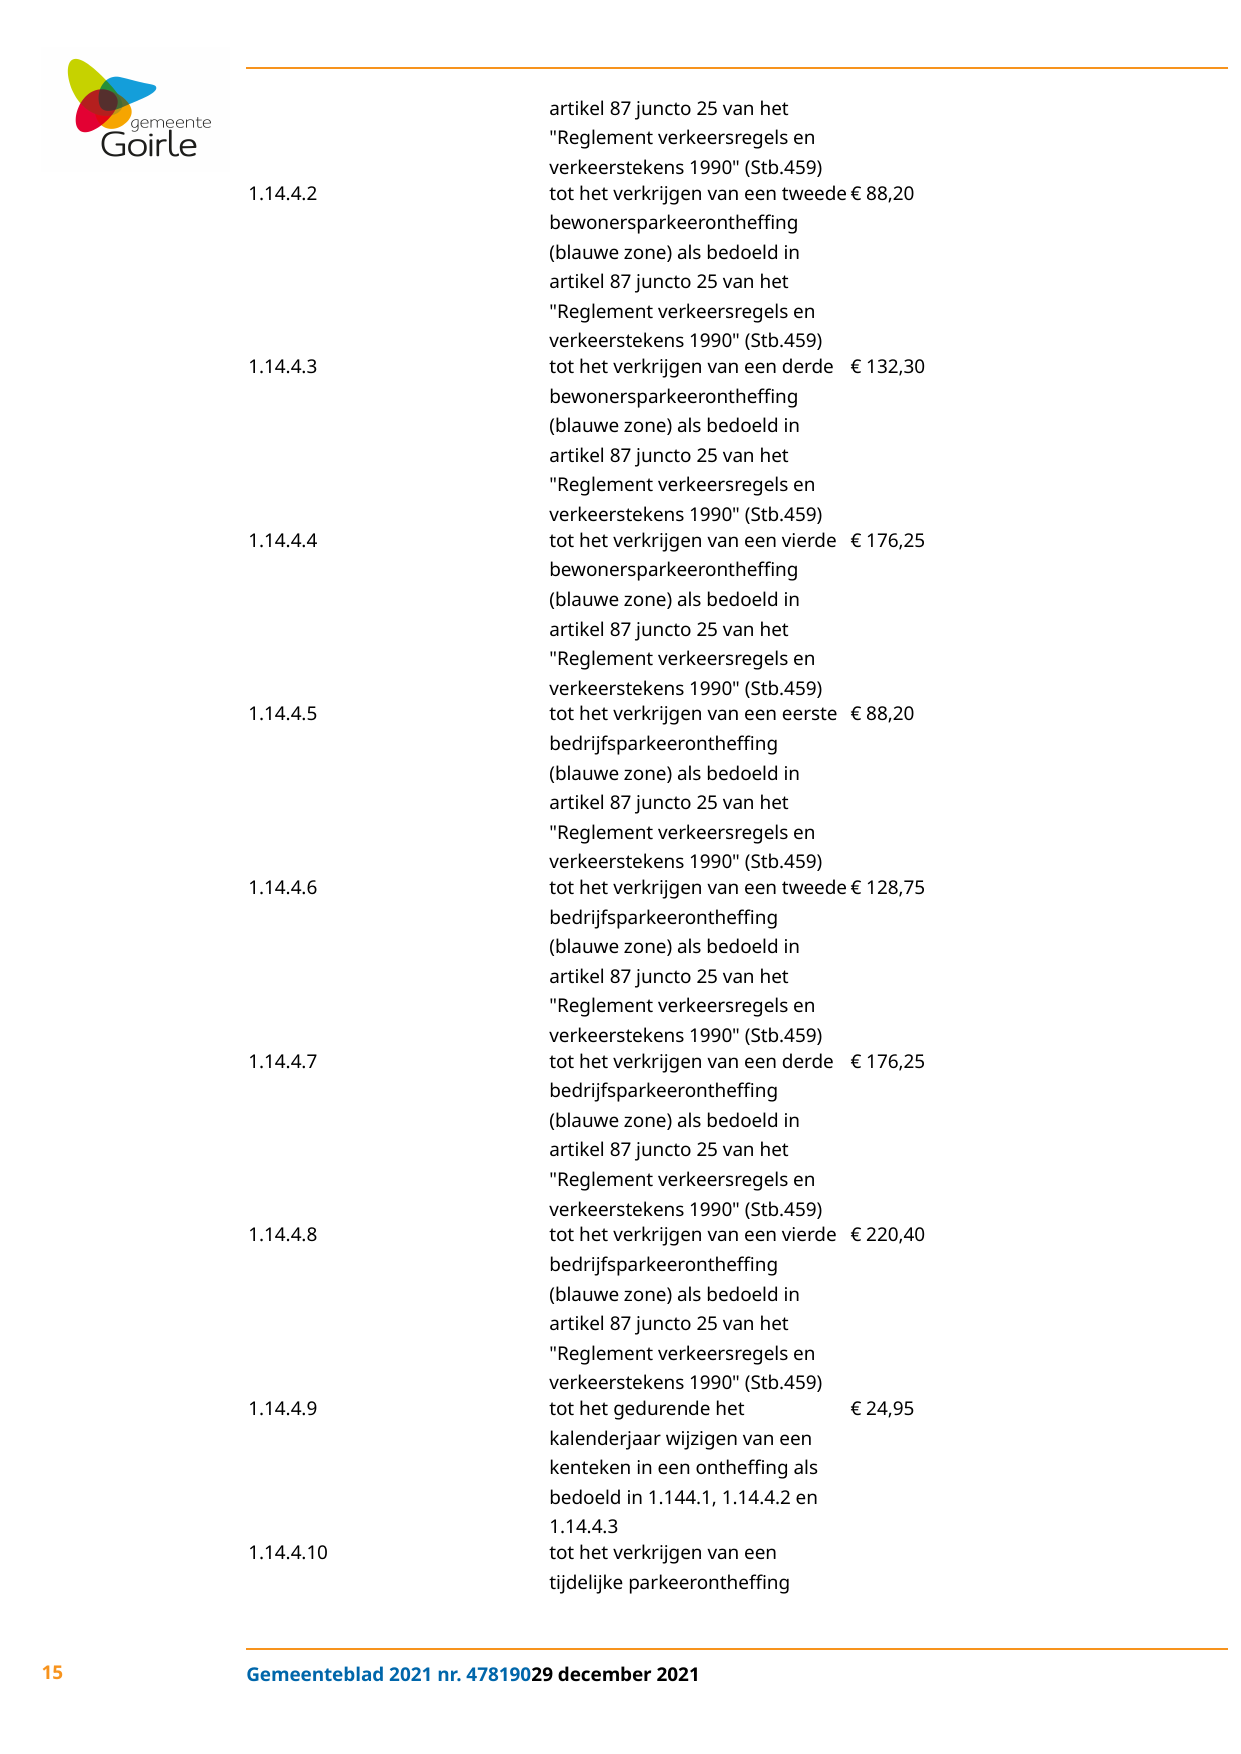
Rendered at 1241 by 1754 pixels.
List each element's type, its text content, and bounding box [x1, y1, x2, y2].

table_cell € 88,20 [850, 180, 1152, 353]
table_cell tot het verkrijgen van een tijdelijke parkeerontheffing [549, 1539, 850, 1594]
table_cell tot het gedurende het kalenderjaar wijzigen van een kenteken in een ontheffing als bedoeld in 1.144.1, 1.14.4.2 en 1.14.4.3 [549, 1395, 850, 1539]
table_cell 1.14.4.8 [248, 1222, 549, 1395]
table_cell 1.14.4.6 [248, 874, 549, 1048]
table_cell 1.14.4.9 [248, 1395, 549, 1539]
table_cell [248, 95, 549, 180]
table_cell tot het verkrijgen van een vierde bedrijfsparkeerontheffing (blauwe zone) als bedoeld in artikel 87 juncto 25 van het "Reglement verkeersregels en verkeerstekens 1990" (Stb.459) [549, 1222, 850, 1395]
table_cell tot het verkrijgen van een derde bewonersparkeerontheffing (blauwe zone) als bedoeld in artikel 87 juncto 25 van het "Reglement verkeersregels en verkeerstekens 1990" (Stb.459) [549, 353, 850, 527]
table_cell [850, 95, 1152, 180]
table_cell tot het verkrijgen van een tweede bewonersparkeerontheffing (blauwe zone) als bedoeld in artikel 87 juncto 25 van het "Reglement verkeersregels en verkeerstekens 1990" (Stb.459) [549, 180, 850, 353]
table_cell € 176,25 [850, 527, 1152, 701]
table_cell 1.14.4.10 [248, 1539, 549, 1594]
table_cell € 132,30 [850, 353, 1152, 527]
table_cell € 176,25 [850, 1048, 1152, 1222]
table_cell 1.14.4.5 [248, 701, 549, 874]
table_cell artikel 87 juncto 25 van het "Reglement verkeersregels en verkeerstekens 1990" (Stb.459) [549, 95, 850, 180]
picture [41, 47, 231, 172]
table_cell € 24,95 [850, 1395, 1152, 1539]
table_cell tot het verkrijgen van een tweede bedrijfsparkeerontheffing (blauwe zone) als bedoeld in artikel 87 juncto 25 van het "Reglement verkeersregels en verkeerstekens 1990" (Stb.459) [549, 874, 850, 1048]
table_cell [850, 1539, 1152, 1594]
table_cell € 220,40 [850, 1222, 1152, 1395]
table_cell 1.14.4.2 [248, 180, 549, 353]
table_cell tot het verkrijgen van een eerste bedrijfsparkeerontheffing (blauwe zone) als bedoeld in artikel 87 juncto 25 van het "Reglement verkeersregels en verkeerstekens 1990" (Stb.459) [549, 701, 850, 874]
table_cell € 88,20 [850, 701, 1152, 874]
table_cell 1.14.4.7 [248, 1048, 549, 1222]
table_cell 1.14.4.3 [248, 353, 549, 527]
table_cell € 128,75 [850, 874, 1152, 1048]
table_cell tot het verkrijgen van een derde bedrijfsparkeerontheffing (blauwe zone) als bedoeld in artikel 87 juncto 25 van het "Reglement verkeersregels en verkeerstekens 1990" (Stb.459) [549, 1048, 850, 1222]
table_cell tot het verkrijgen van een vierde bewonersparkeerontheffing (blauwe zone) als bedoeld in artikel 87 juncto 25 van het "Reglement verkeersregels en verkeerstekens 1990" (Stb.459) [549, 527, 850, 701]
table_cell 1.14.4.4 [248, 527, 549, 701]
